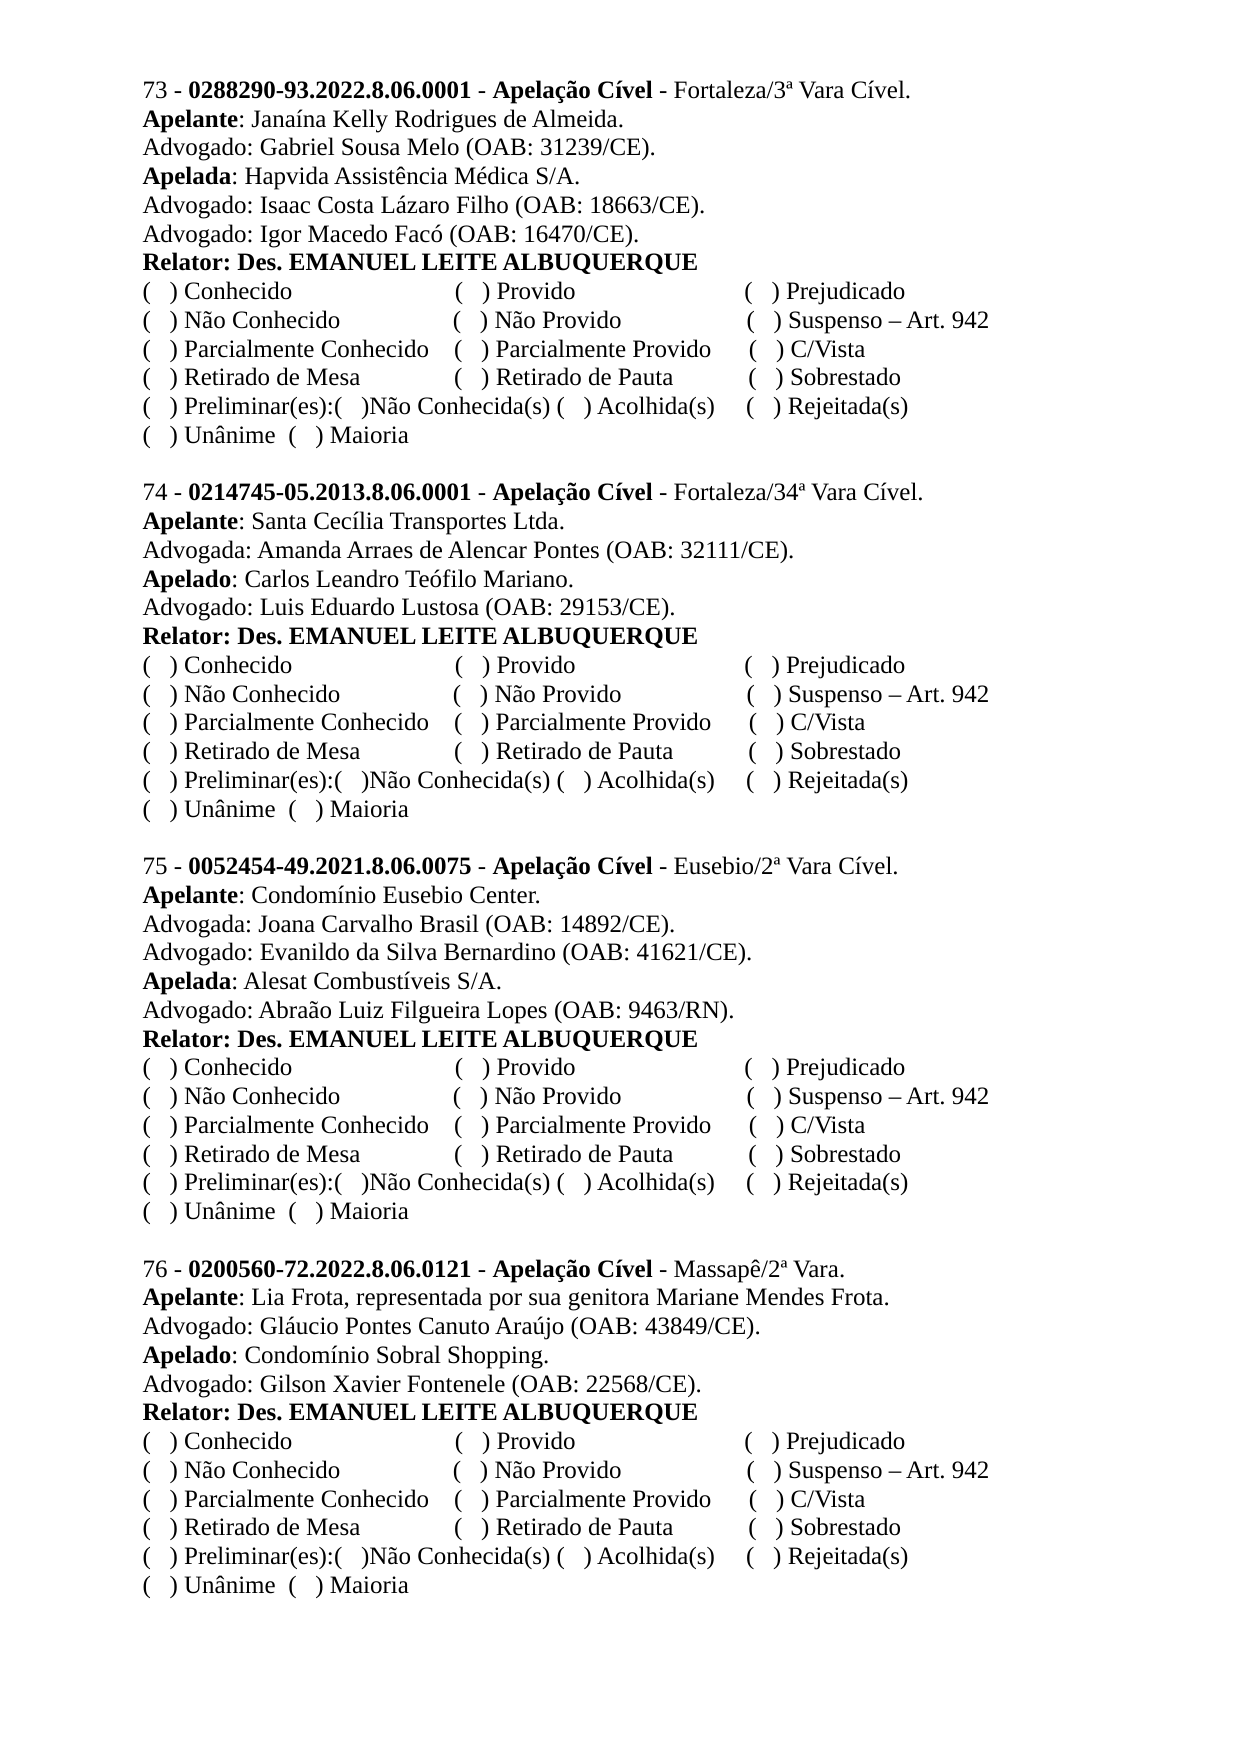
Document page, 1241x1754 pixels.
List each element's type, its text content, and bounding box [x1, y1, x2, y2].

text Apelante: Janaína Kelly Rodrigues de Almeida. [142, 104, 1141, 132]
text ( ) Unânime ( ) Maioria [142, 1196, 1158, 1225]
text ( ) Retirado de Mesa ( ) Retirado de Pauta ( ) Sobrestado [142, 736, 1158, 765]
text ( ) Preliminar(es):( )Não Conhecida(s) ( ) Acolhida(s) ( ) Rejeitada(s) [142, 391, 1158, 420]
text ( ) Retirado de Mesa ( ) Retirado de Pauta ( ) Sobrestado [142, 1139, 1158, 1167]
text ( ) Unânime ( ) Maioria [142, 420, 1158, 449]
text ( ) Retirado de Mesa ( ) Retirado de Pauta ( ) Sobrestado [142, 362, 1158, 391]
text ( ) Conhecido ( ) Provido ( ) Prejudicado [142, 650, 1141, 679]
text ( ) Unânime ( ) Maioria [142, 794, 1158, 822]
text ( ) Preliminar(es):( )Não Conhecida(s) ( ) Acolhida(s) ( ) Rejeitada(s) [142, 1167, 1158, 1196]
text 76 - 0200560-72.2022.8.06.0121 - Apelação Cível - Massapê/2ª Vara. [142, 1254, 1141, 1282]
text Advogado: Igor Macedo Facó (OAB: 16470/CE). [142, 219, 1141, 247]
text Advogada: Joana Carvalho Brasil (OAB: 14892/CE). [142, 909, 1141, 937]
text ( ) Preliminar(es):( )Não Conhecida(s) ( ) Acolhida(s) ( ) Rejeitada(s) [142, 765, 1158, 794]
text ( ) Parcialmente Conhecido ( ) Parcialmente Provido ( ) C/Vista [142, 1484, 1158, 1512]
text Advogado: Abraão Luiz Filgueira Lopes (OAB: 9463/RN). [142, 995, 1141, 1024]
text Apelante: Santa Cecília Transportes Ltda. [142, 506, 1141, 535]
text Relator: Des. EMANUEL LEITE ALBUQUERQUE [142, 621, 1141, 650]
text Apelada: Alesat Combustíveis S/A. [142, 966, 1141, 995]
text Advogado: Luis Eduardo Lustosa (OAB: 29153/CE). [142, 592, 1141, 621]
text ( ) Retirado de Mesa ( ) Retirado de Pauta ( ) Sobrestado [142, 1512, 1158, 1541]
text Advogado: Gabriel Sousa Melo (OAB: 31239/CE). [142, 132, 1141, 161]
text ( ) Não Conhecido ( ) Não Provido ( ) Suspenso – Art. 942 [142, 305, 1158, 334]
text Apelante: Lia Frota, representada por sua genitora Mariane Mendes Frota. [142, 1282, 1141, 1311]
text 74 - 0214745-05.2013.8.06.0001 - Apelação Cível - Fortaleza/34ª Vara Cível. [142, 477, 1141, 506]
text ( ) Conhecido ( ) Provido ( ) Prejudicado [142, 1426, 1141, 1455]
text 75 - 0052454-49.2021.8.06.0075 - Apelação Cível - Eusebio/2ª Vara Cível. [142, 851, 1141, 880]
text Advogado: Gilson Xavier Fontenele (OAB: 22568/CE). [142, 1369, 1141, 1397]
text ( ) Unânime ( ) Maioria [142, 1570, 1158, 1599]
text Relator: Des. EMANUEL LEITE ALBUQUERQUE [142, 1397, 1141, 1426]
text Relator: Des. EMANUEL LEITE ALBUQUERQUE [142, 247, 1141, 276]
text Apelado: Carlos Leandro Teófilo Mariano. [142, 564, 1141, 592]
text ( ) Parcialmente Conhecido ( ) Parcialmente Provido ( ) C/Vista [142, 707, 1158, 736]
text Apelado: Condomínio Sobral Shopping. [142, 1340, 1141, 1369]
text 73 - 0288290-93.2022.8.06.0001 - Apelação Cível - Fortaleza/3ª Vara Cível. [142, 75, 1141, 104]
text Relator: Des. EMANUEL LEITE ALBUQUERQUE [142, 1024, 1141, 1052]
text Apelante: Condomínio Eusebio Center. [142, 880, 1141, 909]
text Advogado: Isaac Costa Lázaro Filho (OAB: 18663/CE). [142, 190, 1141, 219]
text ( ) Conhecido ( ) Provido ( ) Prejudicado [142, 276, 1141, 305]
text ( ) Não Conhecido ( ) Não Provido ( ) Suspenso – Art. 942 [142, 1455, 1158, 1484]
text ( ) Parcialmente Conhecido ( ) Parcialmente Provido ( ) C/Vista [142, 334, 1158, 362]
text ( ) Não Conhecido ( ) Não Provido ( ) Suspenso – Art. 942 [142, 679, 1158, 707]
text Advogado: Evanildo da Silva Bernardino (OAB: 41621/CE). [142, 937, 1141, 966]
text Advogado: Gláucio Pontes Canuto Araújo (OAB: 43849/CE). [142, 1311, 1141, 1340]
text ( ) Preliminar(es):( )Não Conhecida(s) ( ) Acolhida(s) ( ) Rejeitada(s) [142, 1541, 1158, 1570]
text ( ) Parcialmente Conhecido ( ) Parcialmente Provido ( ) C/Vista [142, 1110, 1158, 1139]
text Apelada: Hapvida Assistência Médica S/A. [142, 161, 1141, 190]
text ( ) Conhecido ( ) Provido ( ) Prejudicado [142, 1052, 1141, 1081]
text Advogada: Amanda Arraes de Alencar Pontes (OAB: 32111/CE). [142, 535, 1141, 564]
text ( ) Não Conhecido ( ) Não Provido ( ) Suspenso – Art. 942 [142, 1081, 1158, 1110]
